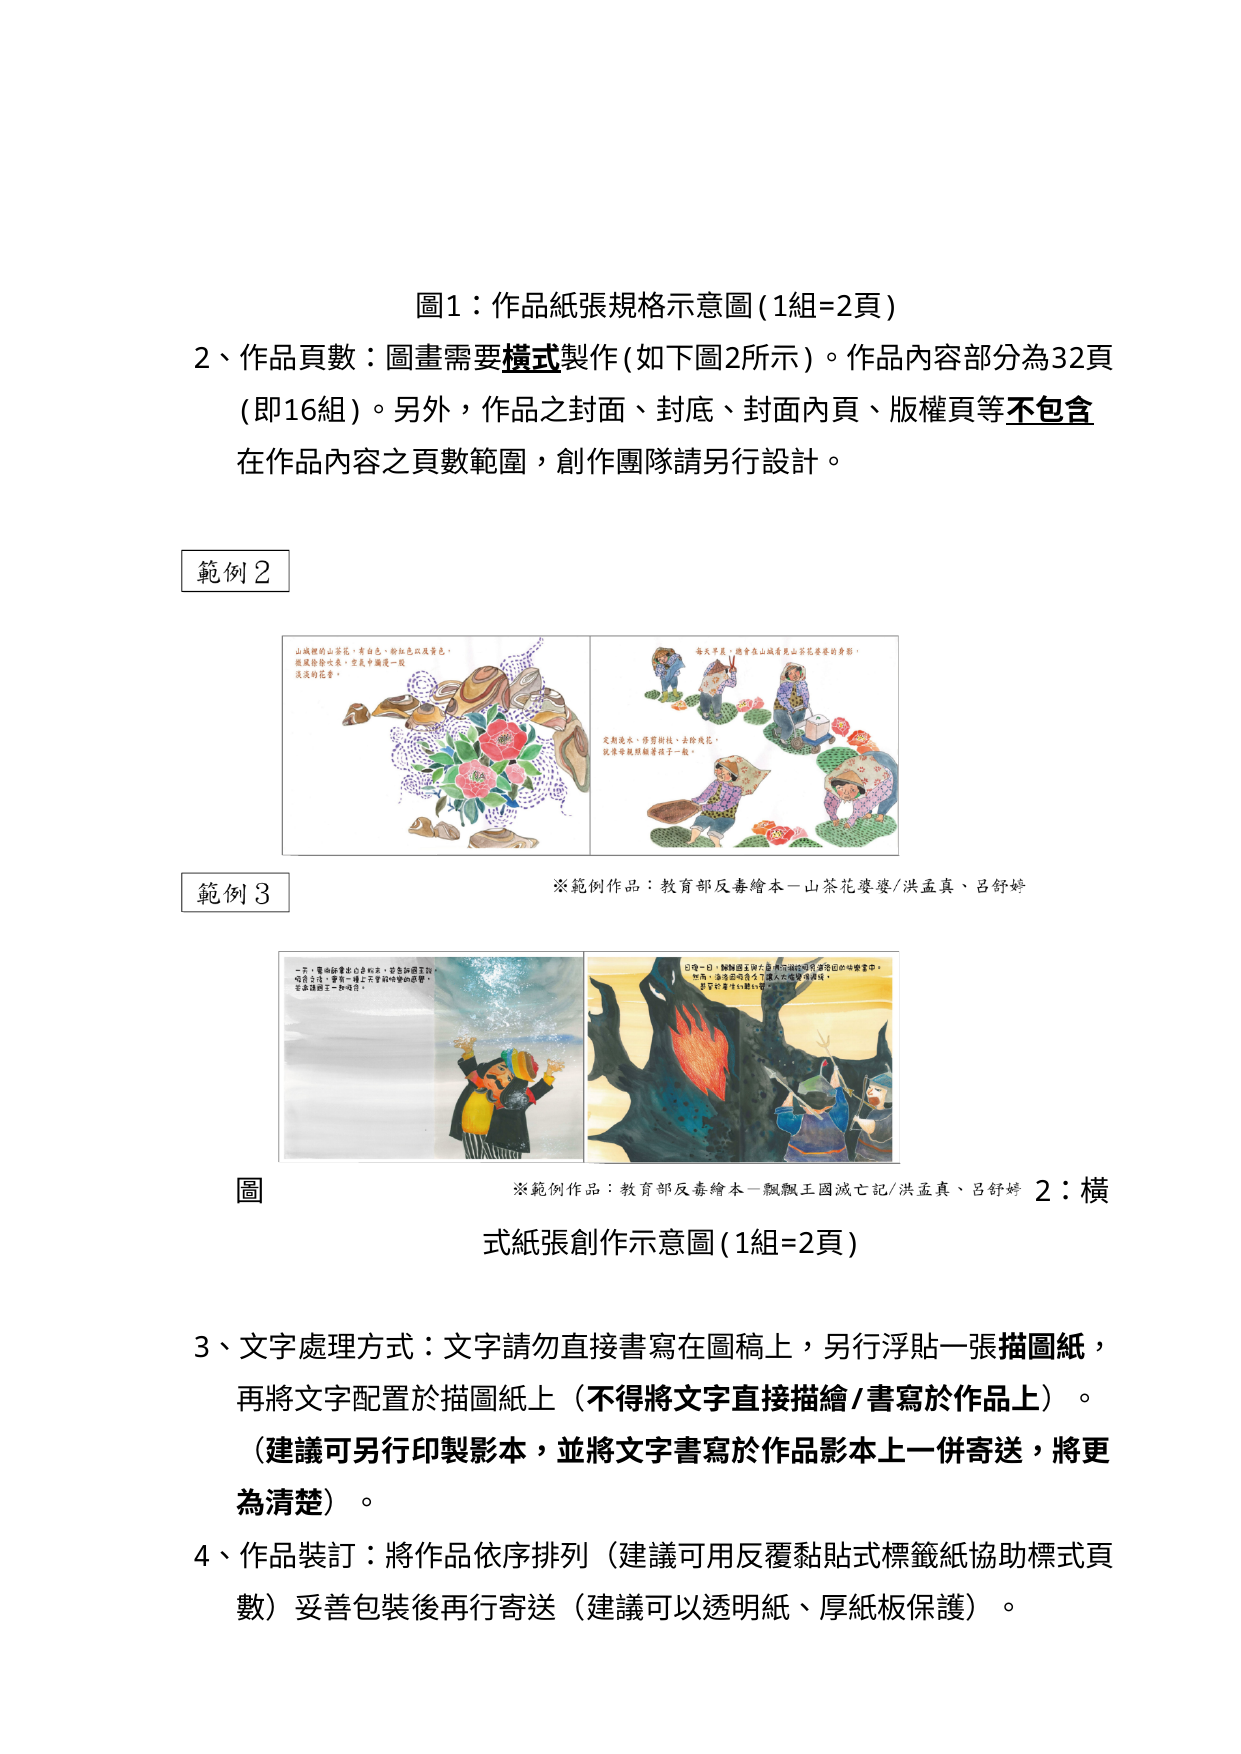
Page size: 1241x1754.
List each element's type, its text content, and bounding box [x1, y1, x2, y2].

text 4、作品裝訂：將作品依序排列（建議可用反覆黏貼式標籤紙協助標式頁數）妥善包裝後再行寄送（建議可以透明紙、厚紙板保護）。 [193, 1524, 1122, 1628]
picture [256, 593, 1044, 906]
text 圖1：作品紙張規格示意圖(1組=2頁) [193, 274, 1122, 326]
text 2、作品頁數：圖畫需要橫式製作(如下圖2所示)。作品內容部分為32頁(即16組)。另外，作品之封面、封底、封面內頁、版權頁等不包含在作品內容之頁數範圍，創作團隊請另行設計。 [193, 326, 1122, 483]
picture [256, 915, 1044, 1208]
text 圖2：橫式紙張創作示意圖(1組=2頁) [221, 1160, 1122, 1264]
text 3、文字處理方式：文字請勿直接書寫在圖稿上，另行浮貼一張描圖紙，再將文字配置於描圖紙上（不得將文字直接描繪/書寫於作品上）。（建議可另行印製影本，並將文字書寫於作品影本上一併寄送，將更為清楚）。 [193, 1316, 1122, 1524]
